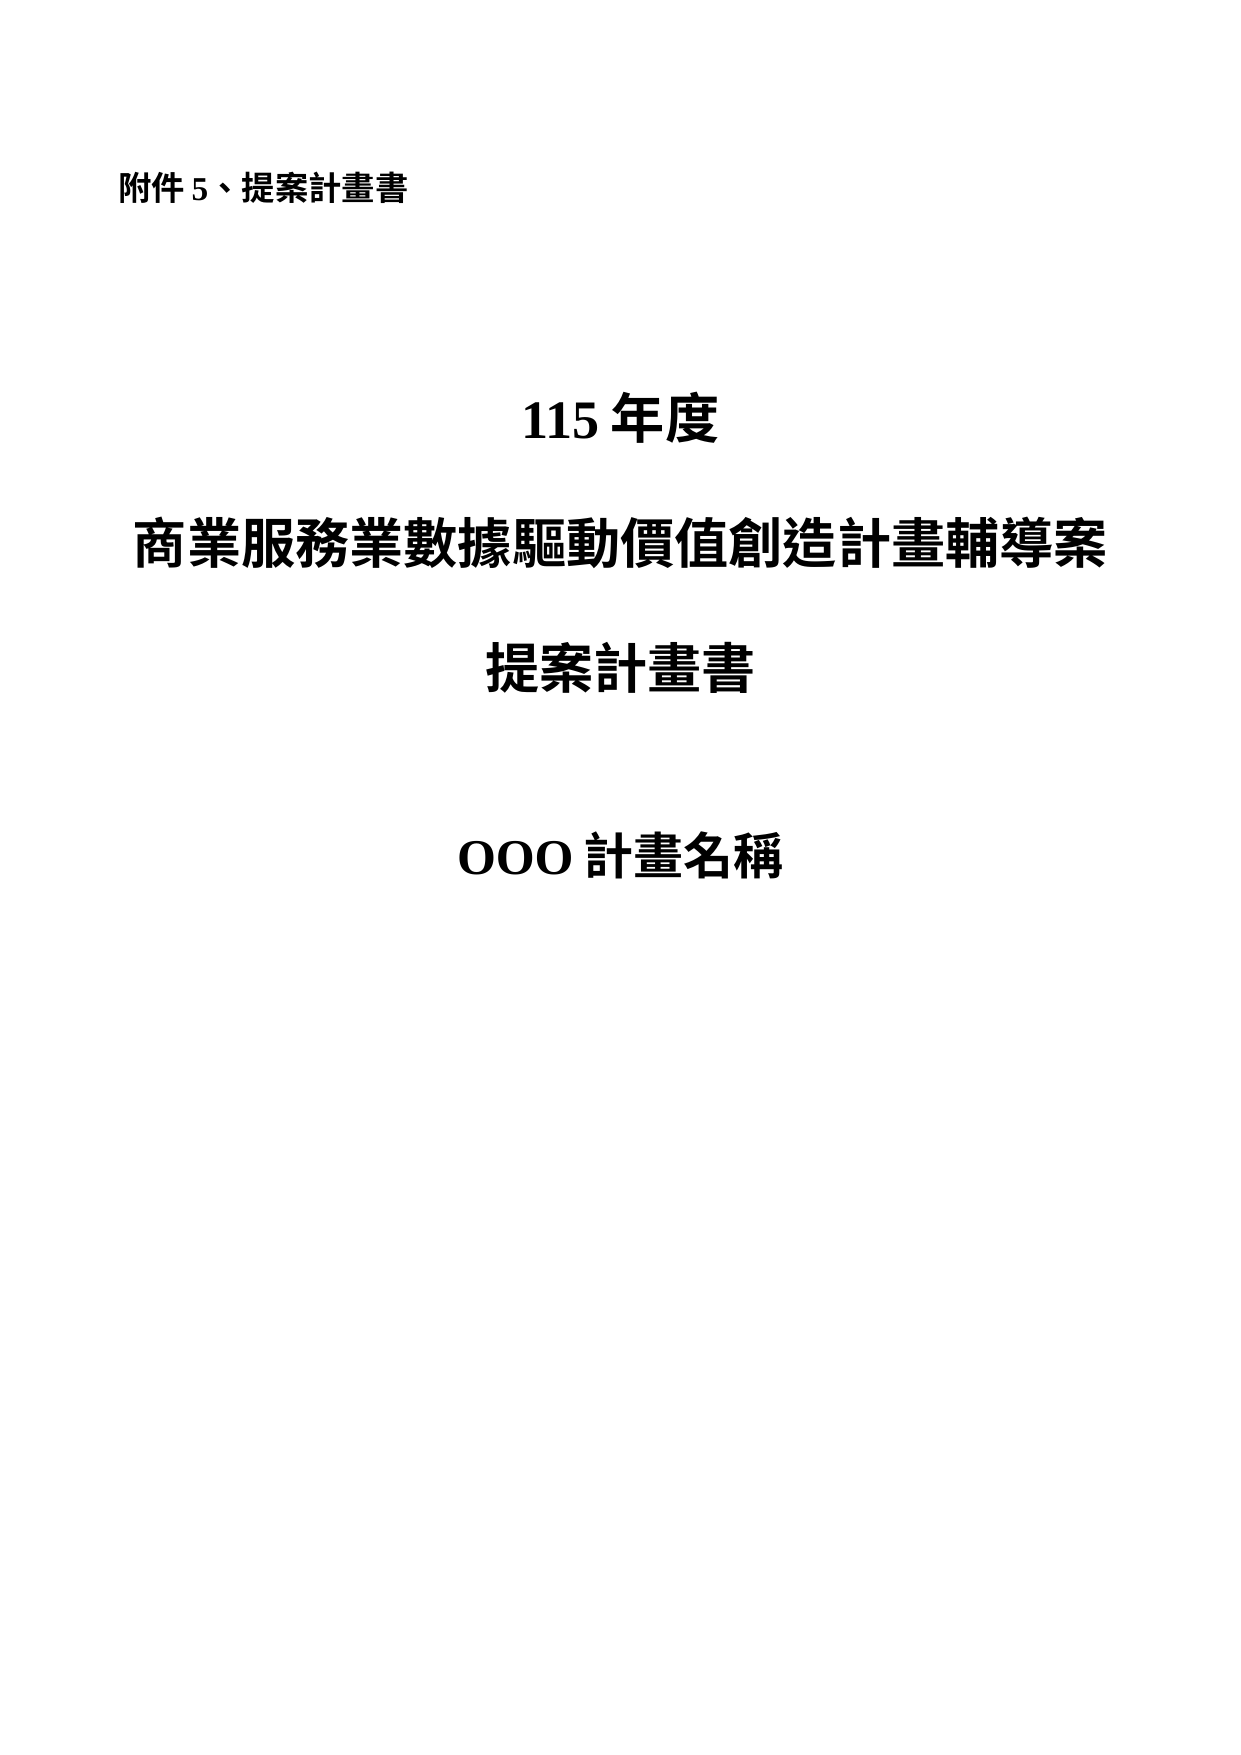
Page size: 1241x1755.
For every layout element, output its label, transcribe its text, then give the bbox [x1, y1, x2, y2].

subtitle 附件5、提案計畫書 [118, 144, 1122, 206]
text OOO計畫名稱 [118, 780, 1122, 905]
text 115年度 [118, 342, 1122, 467]
text 商業服務業數據驅動價值創造計畫輔導案 [118, 467, 1122, 592]
text 提案計畫書 [118, 592, 1122, 717]
